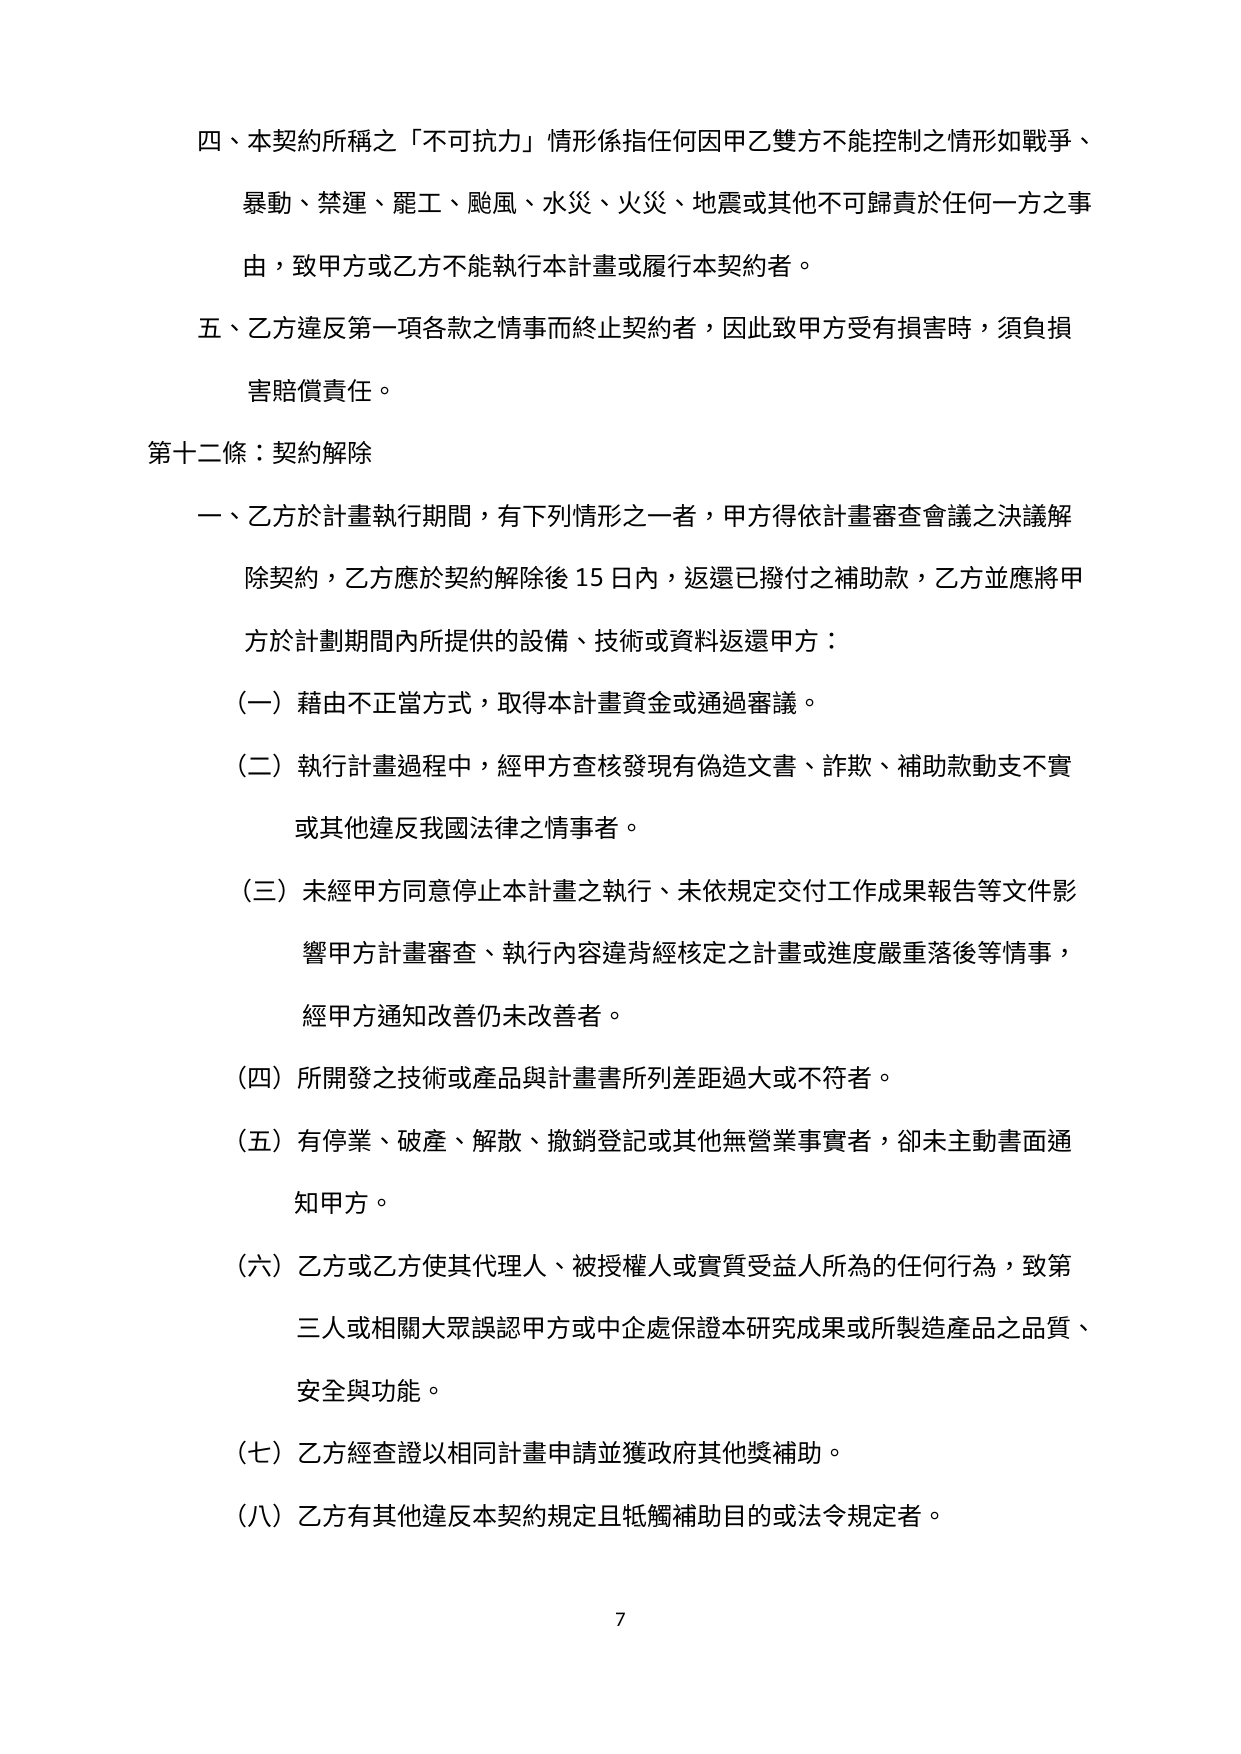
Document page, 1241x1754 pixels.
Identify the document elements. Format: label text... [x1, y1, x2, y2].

text 四、本契約所稱之「不可抗力」情形係指任何因甲乙雙方不能控制之情形如戰爭、暴動、禁運、罷工、颱風、水災、火災、地震或其他不可歸責於任何一方之事由，致甲方或乙方不能執行本計畫或履行本契約者。 [198, 97, 1092, 285]
text （四）所開發之技術或產品與計畫書所列差距過大或不符者。 [223, 1035, 1092, 1097]
text （三）未經甲方同意停止本計畫之執行、未依規定交付工作成果報告等文件影響甲方計畫審查、執行內容違背經核定之計畫或進度嚴重落後等情事，經甲方通知改善仍未改善者。 [227, 847, 1092, 1035]
text （五）有停業、破產、解散、撤銷登記或其他無營業事實者，卻未主動書面通知甲方。 [223, 1097, 1092, 1222]
text （一）藉由不正當方式，取得本計畫資金或通過審議。 [223, 660, 1092, 722]
text （七）乙方經查證以相同計畫申請並獲政府其他獎補助。 [223, 1410, 1092, 1472]
text 一、乙方於計畫執行期間，有下列情形之一者，甲方得依計畫審查會議之決議解除契約，乙方應於契約解除後15日內，返還已撥付之補助款，乙方並應將甲方於計劃期間內所提供的設備、技術或資料返還甲方： [198, 472, 1092, 660]
text 五、乙方違反第一項各款之情事而終止契約者，因此致甲方受有損害時，須負損害賠償責任。 [198, 285, 1092, 410]
text （二）執行計畫過程中，經甲方查核發現有偽造文書、詐欺、補助款動支不實或其他違反我國法律之情事者。 [223, 722, 1092, 847]
text （六）乙方或乙方使其代理人、被授權人或實質受益人所為的任何行為，致第三人或相關大眾誤認甲方或中企處保證本研究成果或所製造產品之品質、安全與功能。 [223, 1222, 1092, 1410]
text 第十二條：契約解除 [148, 410, 1092, 472]
text （八）乙方有其他違反本契約規定且牴觸補助目的或法令規定者。 [223, 1472, 1092, 1535]
